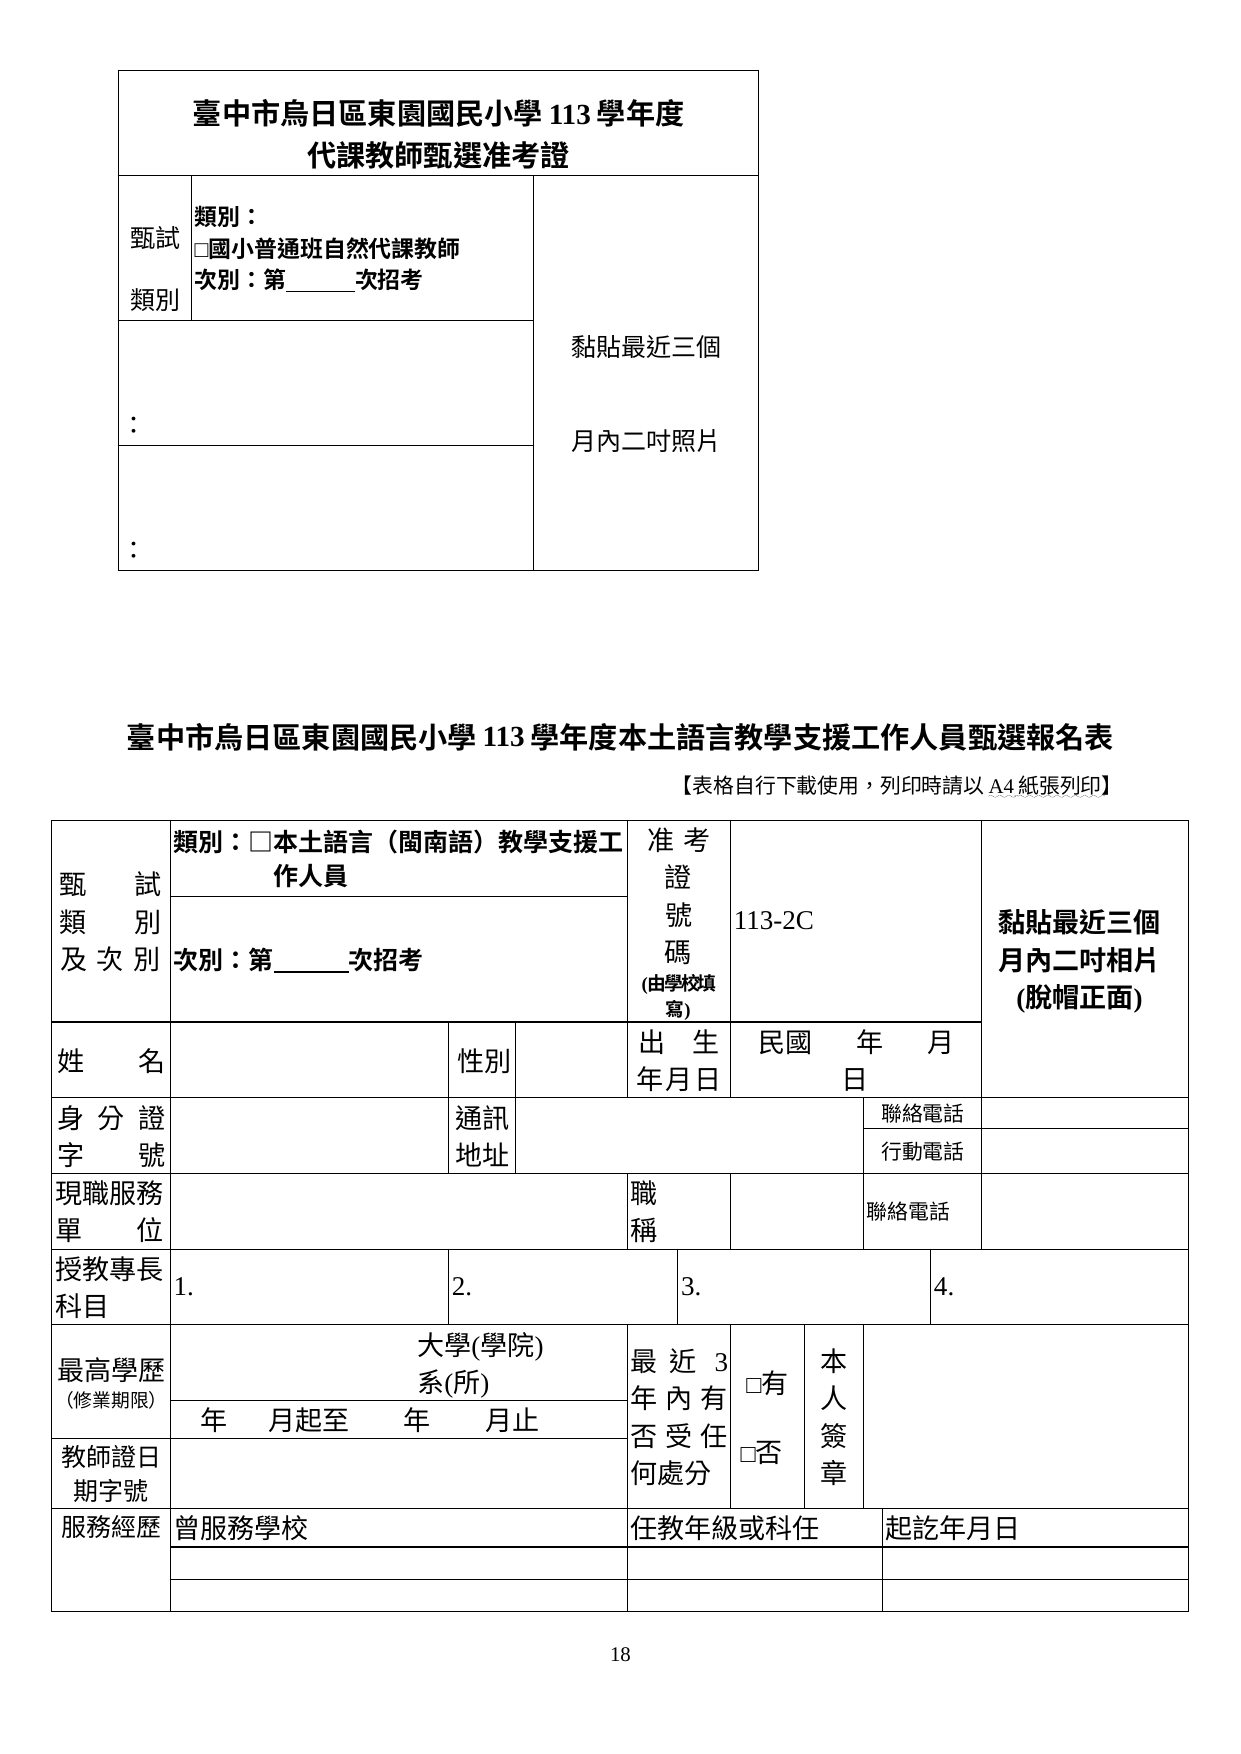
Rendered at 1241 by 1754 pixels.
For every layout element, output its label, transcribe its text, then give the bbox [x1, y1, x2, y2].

table_cell 起訖年月日 [883, 1509, 1188, 1546]
table_cell 4. [931, 1250, 1188, 1324]
table_cell [628, 1580, 882, 1611]
table_cell [171, 1439, 627, 1508]
table_cell [171, 1174, 627, 1248]
table_cell 大學(學院) 系(所) [171, 1325, 627, 1400]
text 臺中市烏日區東園國民小學113學年度本土語言教學支援工作人員甄選報名表 [118, 694, 1122, 757]
table_cell 黏貼最近三個 月內二吋照片 [534, 176, 758, 569]
table_cell [628, 1548, 882, 1579]
table_cell 聯絡電話 [864, 1174, 981, 1248]
table_cell 甄試類別 [119, 176, 191, 319]
table_cell [982, 1174, 1188, 1248]
text 【表格自行下載使用，列印時請以A4紙張列印】 [118, 757, 1122, 803]
table_cell □有 □否 [731, 1325, 804, 1508]
table_cell 曾服務學校 [171, 1509, 627, 1546]
table_header 准 考 證 號 碼 (由學校填寫) [628, 821, 730, 1021]
table_cell 任教年級或科任 [628, 1509, 882, 1546]
table_cell 2. [449, 1250, 677, 1324]
table_cell 行動電話 [864, 1129, 981, 1173]
table_cell [171, 1098, 448, 1173]
table_cell 授教專長科目 [52, 1250, 170, 1324]
table_header 臺中市烏日區東園國民小學113學年度 代課教師甄選准考證 [119, 71, 758, 175]
table_cell 類別： □國小普通班自然代課教師 次別：第 次招考 [192, 176, 533, 319]
table_cell 性別 [449, 1023, 515, 1097]
table_cell 教師證日期字號 [52, 1439, 170, 1508]
table_cell 服務經歷 [52, 1509, 170, 1611]
table_cell [864, 1325, 1188, 1508]
table_cell 現職服務單 位 [52, 1174, 170, 1248]
table_cell 民國 年 月 日 [731, 1023, 981, 1097]
table_cell [516, 1098, 863, 1173]
table_cell [516, 1023, 627, 1097]
table_cell 身 分 證 字 號 [52, 1098, 170, 1173]
table_cell 次別：第 次招考 [171, 897, 627, 1021]
table_cell [883, 1580, 1188, 1611]
table_cell 職 稱 [628, 1174, 730, 1248]
table_cell 1. [171, 1250, 448, 1324]
table_cell 聯絡電話 [864, 1098, 981, 1128]
table_cell 最高學歷（修業期限） [52, 1325, 170, 1438]
table_header 黏貼最近三個 月內二吋相片 (脫帽正面) [982, 821, 1188, 1097]
table_cell ： [119, 321, 533, 444]
table_cell 出 生 年月日 [628, 1023, 730, 1097]
table_header 113-2C [731, 821, 981, 1021]
table_cell [982, 1129, 1188, 1173]
table_cell [982, 1098, 1188, 1128]
table_header 類別：□本土語言（閩南語）教學支援工作人員 [171, 821, 627, 896]
table_cell [731, 1174, 863, 1248]
table_cell 本人 簽章 [805, 1325, 863, 1508]
table_cell [171, 1580, 627, 1611]
table_cell 最近3年內有否受任何處分 [628, 1325, 730, 1508]
table_cell [171, 1548, 627, 1579]
table_cell ： [119, 446, 533, 569]
table_cell 年 月起至 年 月止 [171, 1401, 627, 1438]
table_cell 姓 名 [52, 1023, 170, 1097]
table_cell [883, 1548, 1188, 1579]
table_cell 3. [678, 1250, 930, 1324]
table_cell 通訊 地址 [449, 1098, 515, 1173]
table_cell [171, 1023, 448, 1097]
table_header 甄 試 類 別 及 次 別 [52, 821, 170, 1021]
